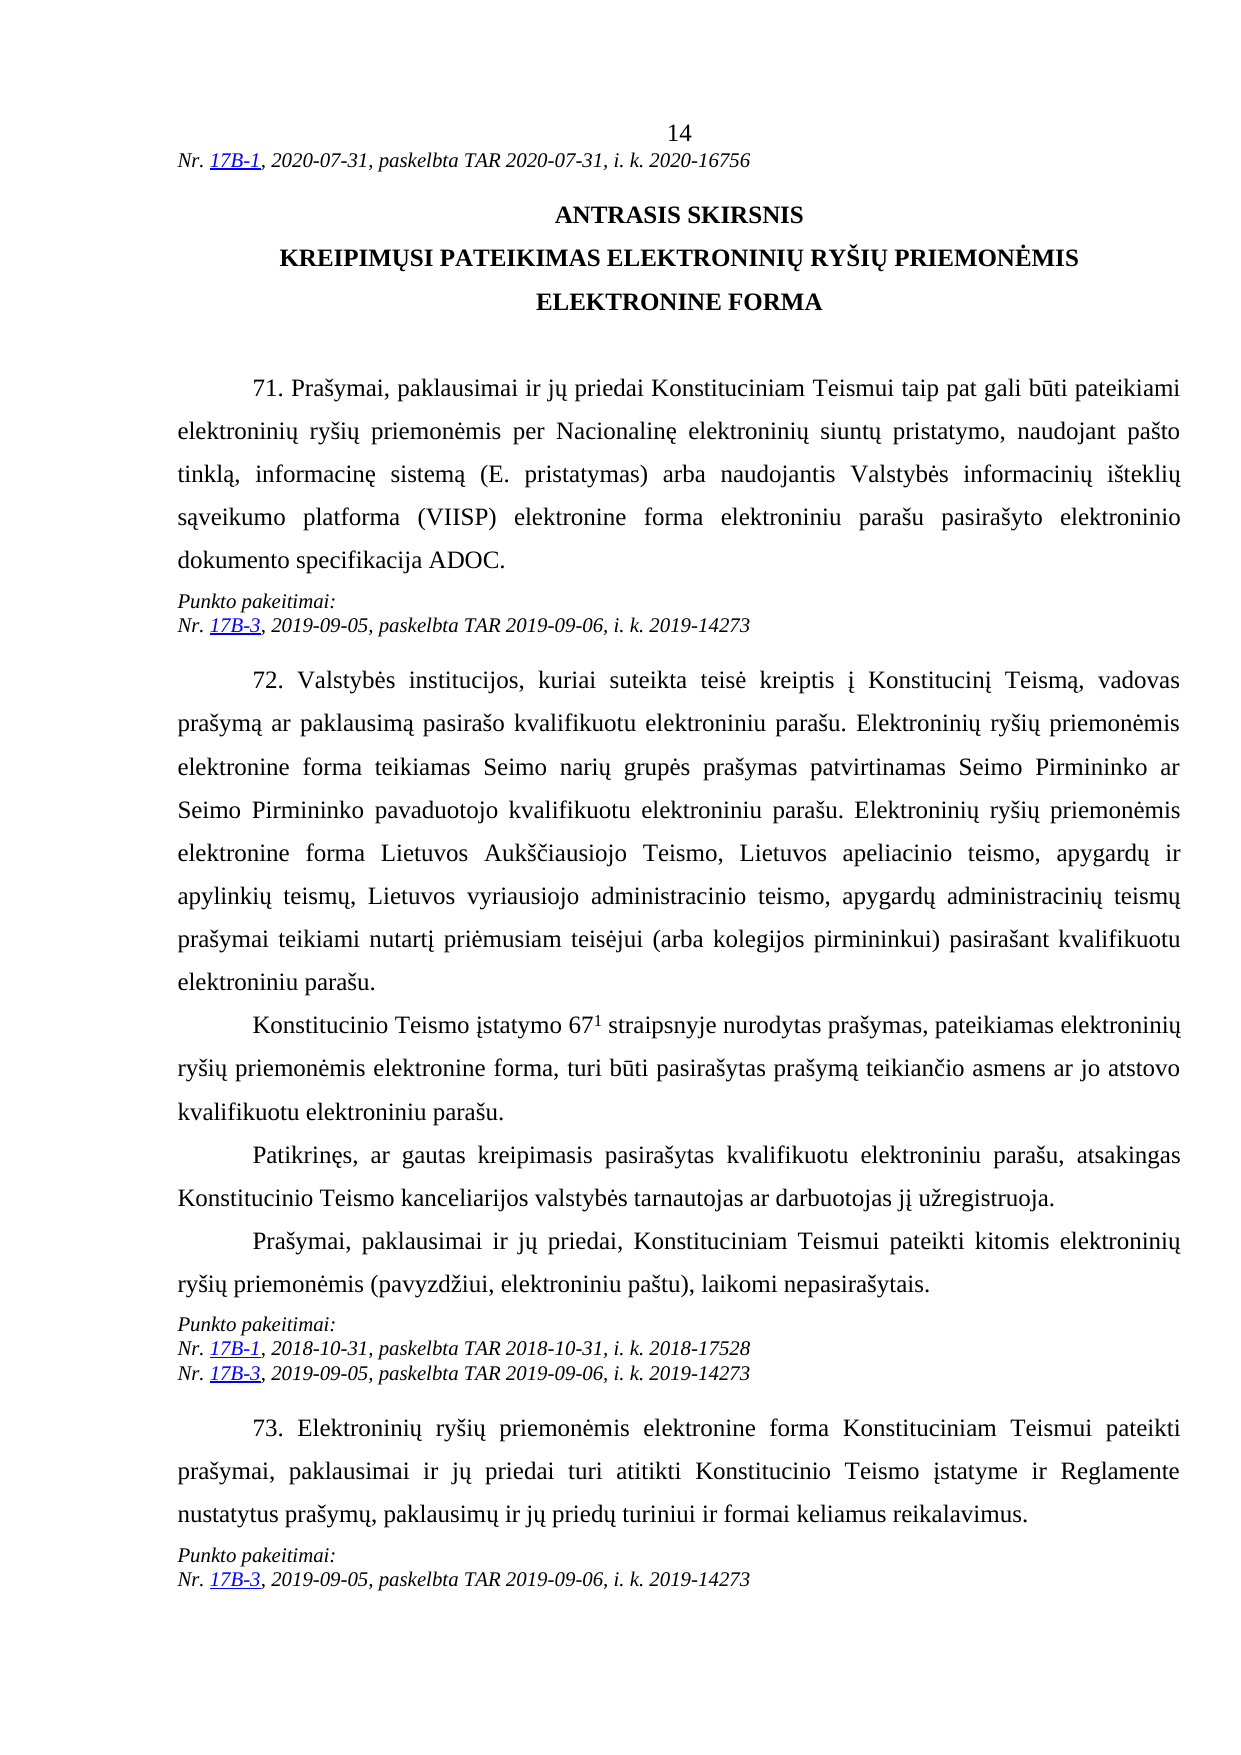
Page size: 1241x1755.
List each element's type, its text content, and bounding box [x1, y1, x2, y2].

text 73. Elektroninių ryšių priemonėmis elektronine forma Konstituciniam Teismui pateikti prašymai, paklausimai ir jų priedai turi atitikti Konstitucinio Teismo įstatyme ir Reglamente nustatytus prašymų, paklausimų ir jų priedų turiniui ir formai keliamus reikalavimus. [177, 1413, 1181, 1528]
text 71. Prašymai, paklausimai ir jų priedai Konstituciniam Teismui taip pat gali būti pateikiami elektroninių ryšių priemonėmis per Nacionalinę elektroninių siuntų pristatymo, naudojant pašto tinklą, informacinę sistemą (E. pristatymas) arba naudojantis Valstybės informacinių išteklių sąveikumo platforma (VIISP) elektronine forma elektroniniu parašu pasirašyto elektroninio dokumento specifikacija ADOC. [177, 373, 1181, 574]
text Nr. 17B-3, 2019-09-05, paskelbta TAR 2019-09-06, i. k. 2019-14273 [177, 1360, 1181, 1384]
text Patikrinęs, ar gautas kreipimasis pasirašytas kvalifikuotu elektroniniu parašu, atsakingas Konstitucinio Teismo kanceliarijos valstybės tarnautojas ar darbuotojas jį užregistruoja. [177, 1140, 1181, 1212]
text Nr. 17B-1, 2020-07-31, paskelbta TAR 2020-07-31, i. k. 2020-16756 [177, 148, 1181, 172]
text Punkto pakeitimai: [177, 588, 1181, 613]
text ANTRASIS SKIRSNIS [177, 200, 1181, 229]
text Konstitucinio Teismo įstatymo 671 straipsnyje nurodytas prašymas, pateikiamas elektroninių ryšių priemonėmis elektronine forma, turi būti pasirašytas prašymą teikiančio asmens ar jo atstovo kvalifikuotu elektroniniu parašu. [177, 1010, 1181, 1125]
text Nr. 17B-3, 2019-09-05, paskelbta TAR 2019-09-06, i. k. 2019-14273 [177, 613, 1181, 637]
text Nr. 17B-3, 2019-09-05, paskelbta TAR 2019-09-06, i. k. 2019-14273 [177, 1567, 1181, 1591]
text Punkto pakeitimai: [177, 1543, 1181, 1567]
text Nr. 17B-1, 2018-10-31, paskelbta TAR 2018-10-31, i. k. 2018-17528 [177, 1336, 1181, 1360]
text 72. Valstybės institucijos, kuriai suteikta teisė kreiptis į Konstitucinį Teismą, vadovas prašymą ar paklausimą pasirašo kvalifikuotu elektroniniu parašu. Elektroninių ryšių priemonėmis elektronine forma teikiamas Seimo narių grupės prašymas patvirtinamas Seimo Pirmininko ar Seimo Pirmininko pavaduotojo kvalifikuotu elektroniniu parašu. Elektroninių ryšių priemonėmis elektronine forma Lietuvos Aukščiausiojo Teismo, Lietuvos apeliacinio teismo, apygardų ir apylinkių teismų, Lietuvos vyriausiojo administracinio teismo, apygardų administracinių teismų prašymai teikiami nutartį priėmusiam teisėjui (arba kolegijos pirmininkui) pasirašant kvalifikuotu elektroniniu parašu. [177, 665, 1181, 996]
text Punkto pakeitimai: [177, 1312, 1181, 1336]
text KREIPIMŲSI PATEIKIMAS ELEKTRONINIŲ RYŠIŲ PRIEMONĖMIS ELEKTRONINE FORMA [177, 243, 1181, 315]
text Prašymai, paklausimai ir jų priedai, Konstituciniam Teismui pateikti kitomis elektroninių ryšių priemonėmis (pavyzdžiui, elektroniniu paštu), laikomi nepasirašytais. [177, 1226, 1181, 1298]
